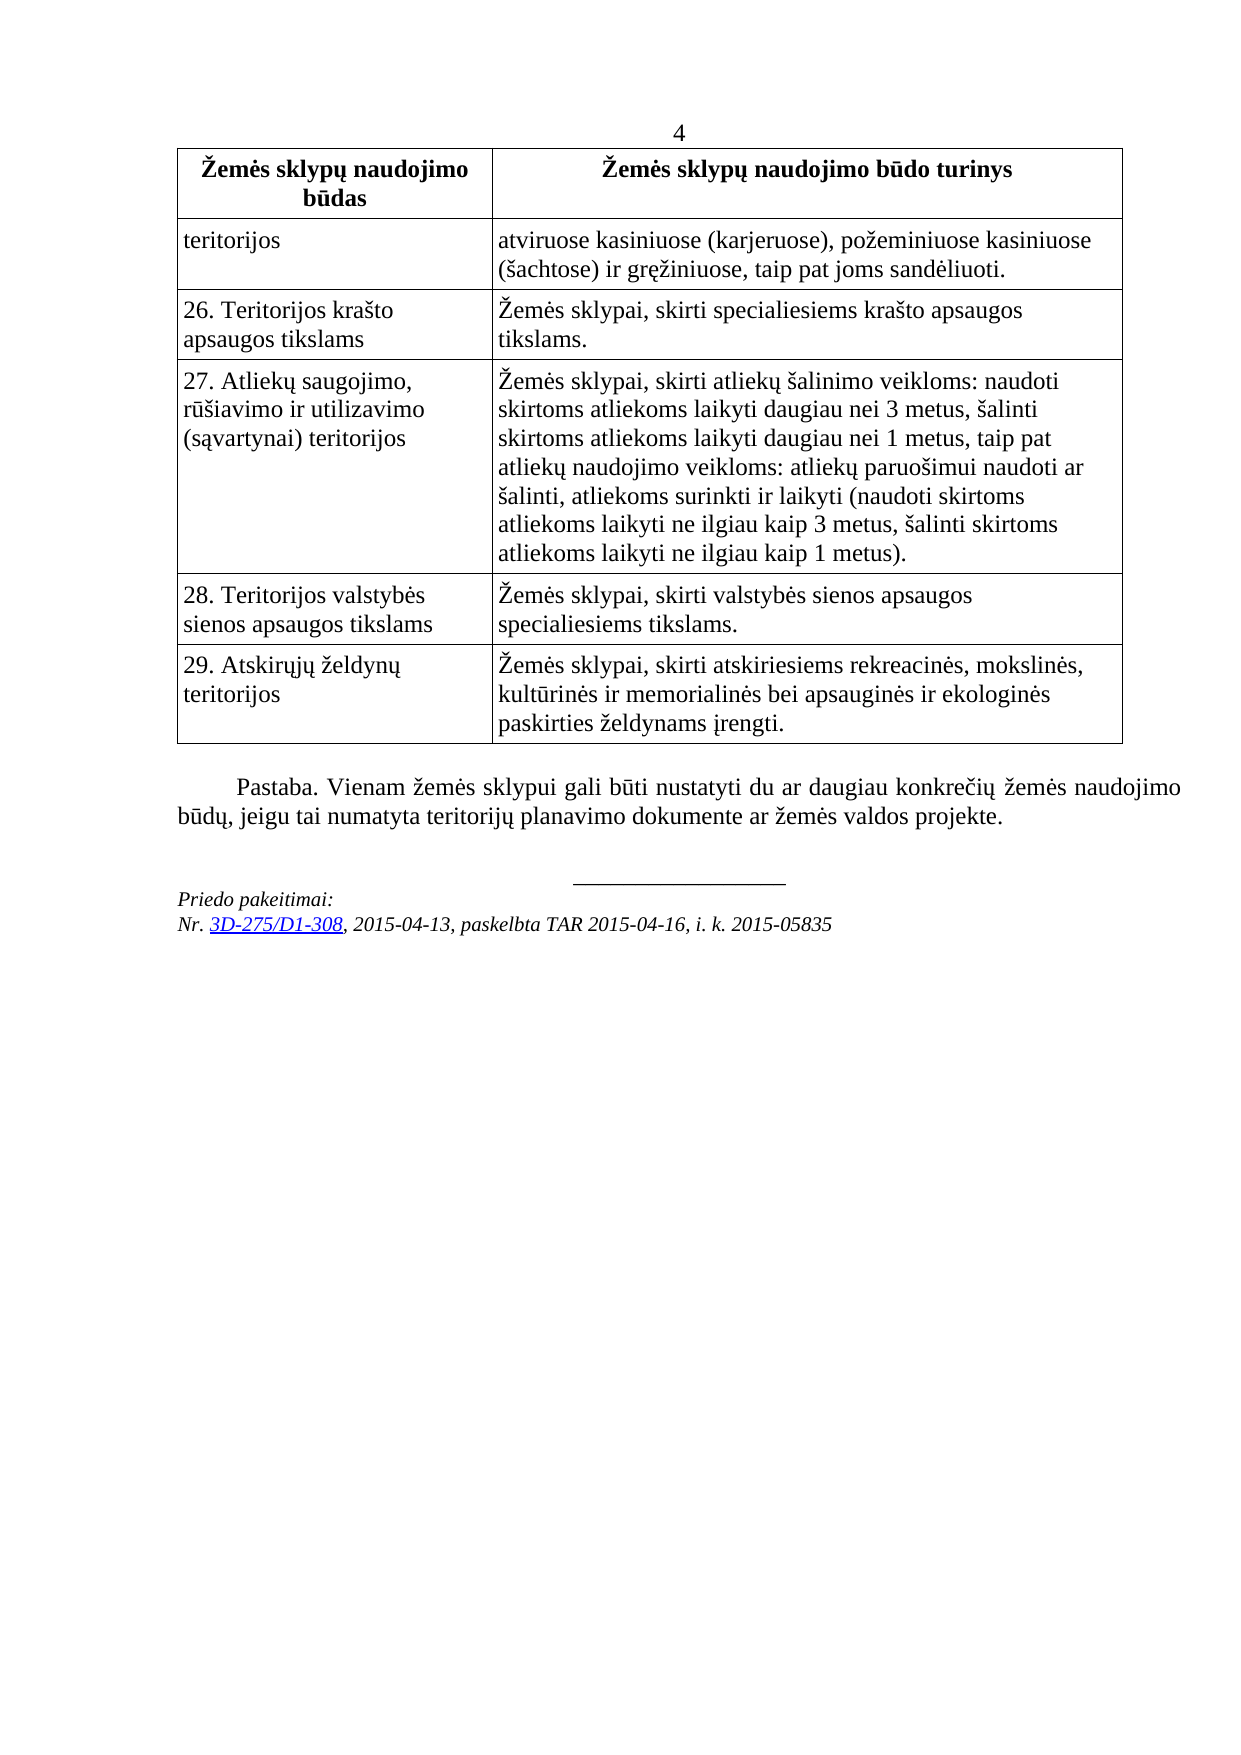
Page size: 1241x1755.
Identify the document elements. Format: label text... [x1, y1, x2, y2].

table_cell Žemės sklypai, skirti valstybės sienos apsaugos specialiesiems tikslams. [493, 574, 1122, 643]
table_cell Žemės sklypai, skirti specialiesiems krašto apsaugos tikslams. [493, 290, 1122, 359]
text _________________ [177, 859, 1181, 887]
table_cell teritorijos [178, 219, 492, 288]
table_cell 28. Teritorijos valstybės sienos apsaugos tikslams [178, 574, 492, 643]
table_cell 26. Teritorijos krašto apsaugos tikslams [178, 290, 492, 359]
table_cell Žemės sklypai, skirti atliekų šalinimo veikloms: naudoti skirtoms atliekoms laikyti daugiau nei 3 metus, šalinti skirtoms atliekoms laikyti daugiau nei 1 metus, taip pat atliekų naudojimo veikloms: atliekų paruošimui naudoti ar šalinti, atliekoms surinkti ir laikyti (naudoti skirtoms atliekoms laikyti ne ilgiau kaip 3 metus, šalinti skirtoms atliekoms laikyti ne ilgiau kaip 1 metus). [493, 360, 1122, 573]
table_header Žemės sklypų naudojimo būdas [178, 149, 492, 218]
text Pastaba. Vienam žemės sklypui gali būti nustatyti du ar daugiau konkrečių žemės naudojimo būdų, jeigu tai numatyta teritorijų planavimo dokumente ar žemės valdos projekte. [177, 772, 1181, 830]
text Priedo pakeitimai: [177, 887, 1181, 911]
table_cell 27. Atliekų saugojimo, rūšiavimo ir utilizavimo (sąvartynai) teritorijos [178, 360, 492, 573]
table_cell atviruose kasiniuose (karjeruose), požeminiuose kasiniuose (šachtose) ir gręžiniuose, taip pat joms sandėliuoti. [493, 219, 1122, 288]
text Nr. 3D-275/D1-308, 2015-04-13, paskelbta TAR 2015-04-16, i. k. 2015-05835 [177, 911, 1181, 936]
table_header Žemės sklypų naudojimo būdo turinys [493, 149, 1122, 218]
table_cell Žemės sklypai, skirti atskiriesiems rekreacinės, mokslinės, kultūrinės ir memorialinės bei apsauginės ir ekologinės paskirties želdynams įrengti. [493, 645, 1122, 743]
table_cell 29. Atskirųjų želdynų teritorijos [178, 645, 492, 743]
